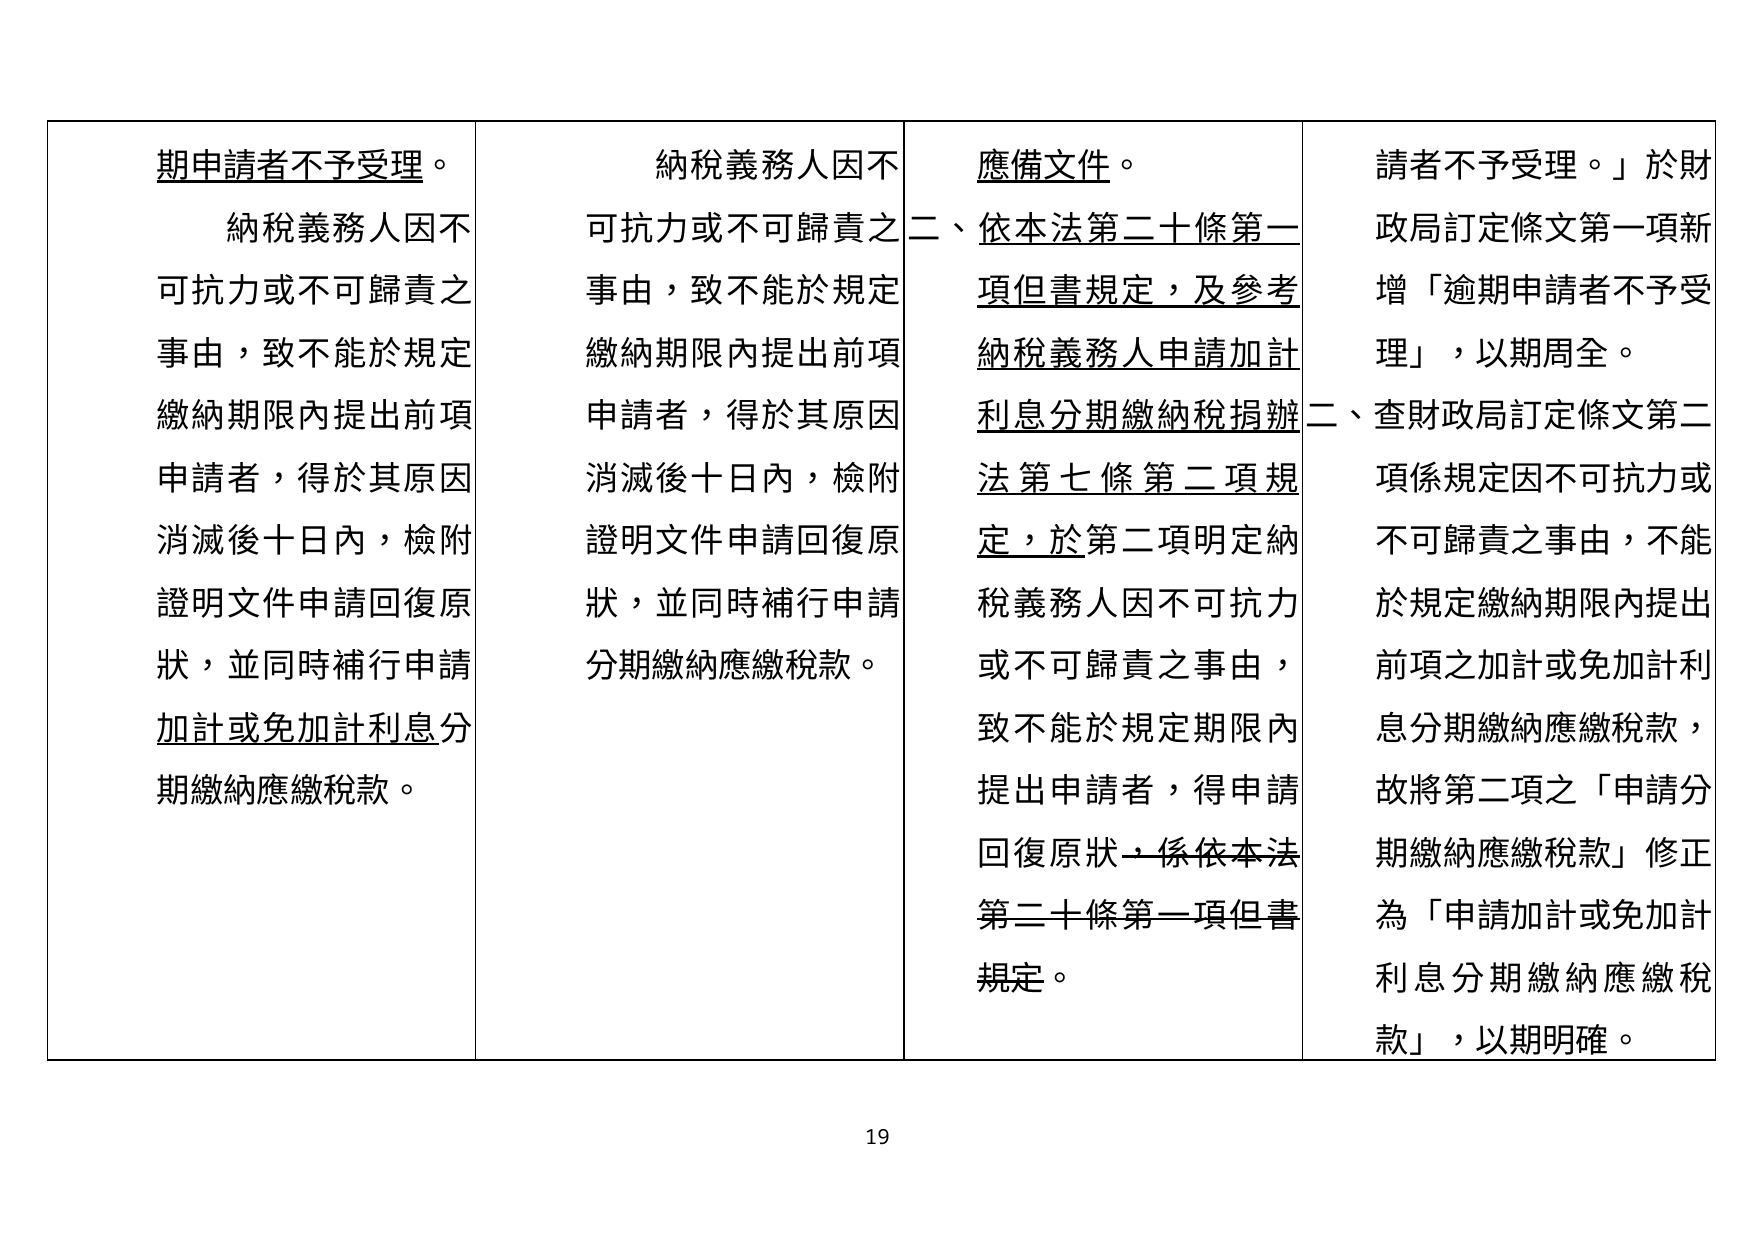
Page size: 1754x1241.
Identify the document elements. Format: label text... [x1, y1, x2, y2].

table_cell 請者不予受理。」於財政局訂定條文第一項新增「逾期申請者不予受理」，以期周全。 二、查財政局訂定條文第二項係規定因不可抗力或不可歸責之事由，不能於規定繳納期限內提出前項之加計或免加計利息分期繳納應繳稅款，故將第二項之「申請分期繳納應繳稅款」修正為「申請加計或免加計利息分期繳納應繳稅款」，以期明確。 [1303, 122, 1715, 1059]
table_cell 期申請者不予受理。 納稅義務人因不可抗力或不可歸責之事由，致不能於規定 繳納期限內提出前項申請者，得於其原因消滅後十日內，檢附證明文件申請回復原狀，並同時補行申請加計或免加計利息分期繳納應繳稅款。 [48, 122, 475, 1059]
table_cell 納稅義務人因不可抗力或不可歸責之事由，致不能於規定 繳納期限內提出前項申請者，得於其原因消滅後十日內，檢附證明文件申請回復原狀，並同時補行申請分期繳納應繳稅款。 [476, 122, 903, 1059]
table_cell 應備文件。 二、依本法第二十條第一項但書規定，及參考納稅義務人申請加計利息分期繳納稅捐辦法第七條第二項規定，於第二項明定納稅義務人因不可抗力或不可歸責之事由，致不能於規定期限內提出申請者，得申請回復原狀，係依本法第二十條第一項但書規定。 [905, 122, 1302, 1059]
